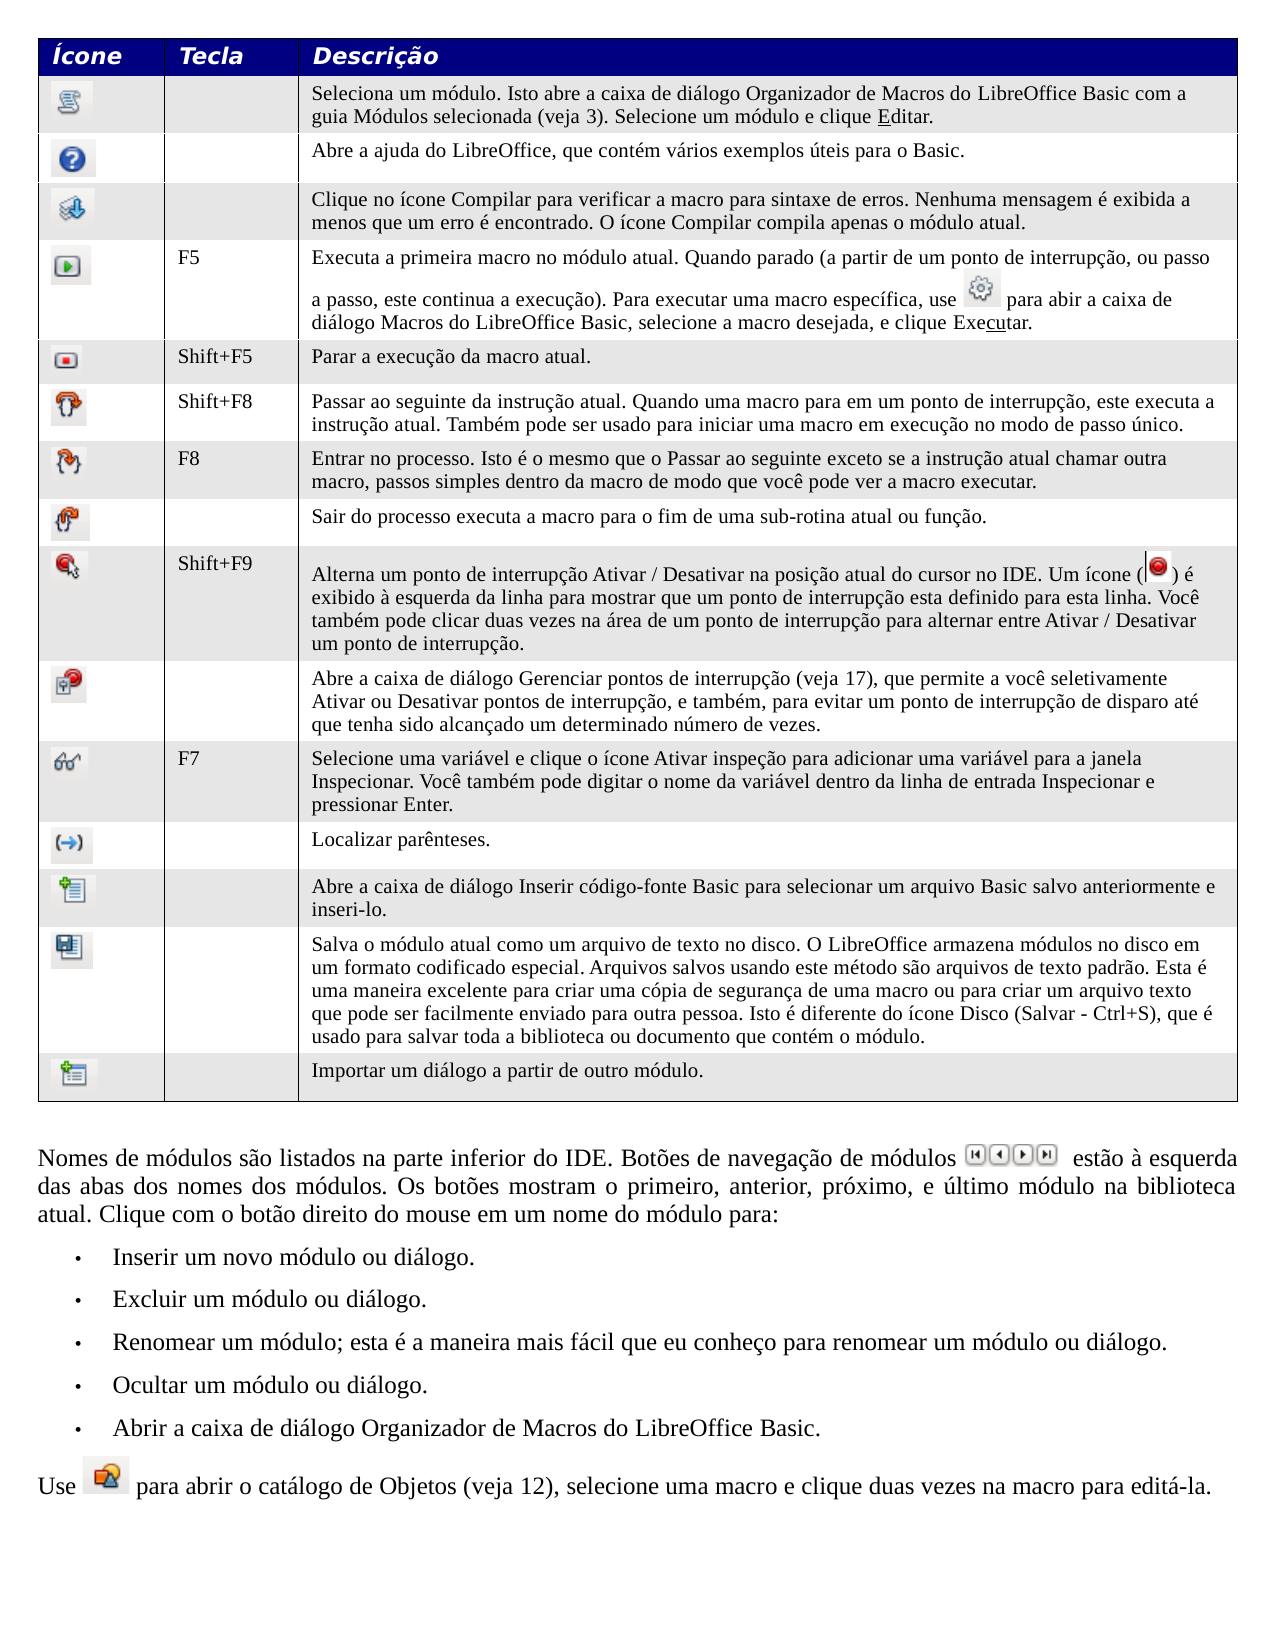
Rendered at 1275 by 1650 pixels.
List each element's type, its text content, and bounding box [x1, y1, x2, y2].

table_cell [39, 240, 164, 339]
table_cell Abre a ajuda do LibreOffice, que contém vários exemplos úteis para o Basic. [299, 134, 1237, 182]
table_cell Localizar parênteses. [299, 822, 1237, 869]
picture [963, 268, 1001, 307]
picture [50, 447, 87, 483]
list Excluir um módulo ou diálogo. [75, 1285, 1237, 1313]
table_cell Salva o módulo atual como um arquivo de texto no disco. O LibreOffice armazena módulos no disco em um formato codificado especial. Arquivos salvos usando este método são arquivos de texto padrão. Esta é uma maneira excelente para criar uma cópia de segurança de uma macro ou para criar um arquivo texto que pode ser facilmente enviado para outra pessoa. Isto é diferente do ícone Disco (Salvar - Ctrl+S), que é usado para salvar toda a biblioteca ou documento que contém o módulo. [299, 927, 1237, 1053]
picture [50, 551, 89, 588]
table_cell [165, 822, 298, 869]
table_cell Clique no ícone Compilar para verificar a macro para sintaxe de erros. Nenhuma mensagem é exibida a menos que um erro é encontrado. O ícone Compilar compila apenas o módulo atual. [299, 183, 1237, 240]
table_header Ícone [39, 39, 164, 76]
picture [50, 504, 90, 541]
table_cell [39, 441, 164, 499]
table_cell [165, 134, 298, 182]
picture [50, 389, 87, 426]
table_cell [39, 869, 164, 927]
table_cell Passar ao seguinte da instrução atual. Quando uma macro para em um ponto de interrupção, este executa a instrução atual. Também pode ser usado para iniciar uma macro em execução no modo de passo único. [299, 384, 1237, 441]
table_cell [165, 183, 298, 240]
text Nomes de módulos são listados na parte inferior do IDE. Botões de navegação de módulos estão à esquerda das abas dos nomes dos módulos. Os botões mostram o primeiro, anterior, próximo, e último módulo na biblioteca atual. Clique com o botão direito do mouse em um nome do módulo para: [37, 1144, 1237, 1228]
list Inserir um novo módulo ou diálogo. [75, 1242, 1237, 1271]
table_cell [39, 499, 164, 546]
picture [50, 875, 97, 911]
table_header Descrição [299, 39, 1237, 76]
table_cell [39, 927, 164, 1053]
picture [50, 188, 95, 228]
picture [964, 1144, 1059, 1167]
table_cell Executa a primeira macro no módulo atual. Quando parado (a partir de um ponto de interrupção, ou passo a passo, este continua a execução). Para executar uma macro específica, use para abir a caixa de diálogo Macros do LibreOffice Basic, selecione a macro desejada, e clique Executar. [299, 240, 1237, 339]
table_cell Shift+F5 [165, 340, 298, 384]
table_cell F7 [165, 741, 298, 822]
table_cell Sair do processo executa a macro para o fim de uma sub-rotina atual ou função. [299, 499, 1237, 546]
picture [50, 1059, 98, 1095]
table_cell Shift+F9 [165, 546, 298, 661]
table_cell [39, 183, 164, 240]
table_cell [39, 76, 164, 133]
picture [50, 139, 97, 177]
table_cell [39, 822, 164, 869]
picture [82, 1456, 130, 1494]
table_cell [165, 869, 298, 927]
table_cell Entrar no processo. Isto é o mesmo que o Passar ao seguinte exceto se a instrução atual chamar outra macro, passos simples dentro da macro de modo que você pode ver a macro executar. [299, 441, 1237, 499]
table_cell [165, 499, 298, 546]
list Abrir a caixa de diálogo Organizador de Macros do LibreOffice Basic. [75, 1414, 1237, 1442]
picture [50, 81, 93, 120]
table_cell Shift+F8 [165, 384, 298, 441]
picture [1145, 551, 1172, 582]
table_cell Alterna um ponto de interrupção Ativar / Desativar na posição atual do cursor no IDE. Um ícone () é exibido à esquerda da linha para mostrar que um ponto de interrupção esta definido para esta linha. Você também pode clicar duas vezes na área de um ponto de interrupção para alternar entre Ativar / Desativar um ponto de interrupção. [299, 546, 1237, 661]
table_cell Parar a execução da macro atual. [299, 340, 1237, 384]
table_cell [165, 1053, 298, 1101]
picture [50, 345, 83, 378]
picture [50, 245, 92, 285]
table_cell [39, 661, 164, 741]
table_header Tecla [165, 39, 298, 76]
table_cell Seleciona um módulo. Isto abre a caixa de diálogo Organizador de Macros do LibreOffice Basic com a guia Módulos selecionada (veja Figura 3). Selecione um módulo e clique Editar. [299, 76, 1237, 133]
table_cell [39, 384, 164, 441]
table_cell [39, 134, 164, 182]
table_cell Selecione uma variável e clique o ícone Ativar inspeção para adicionar uma variável para a janela Inspecionar. Você também pode digitar o nome da variável dentro da linha de entrada Inspecionar e pressionar Enter. [299, 741, 1237, 822]
table_cell [39, 741, 164, 822]
picture [50, 827, 93, 864]
table_cell [39, 546, 164, 661]
text Use para abrir o catálogo de Objetos (veja Figura 12), selecione uma macro e clique duas vezes na macro para editá-la. [37, 1457, 1237, 1499]
list Renomear um módulo; esta é a maneira mais fácil que eu conheço para renomear um módulo ou diálogo. [75, 1328, 1237, 1356]
table_cell [165, 927, 298, 1053]
table_cell [165, 661, 298, 741]
table_cell Importar um diálogo a partir de outro módulo. [299, 1053, 1237, 1101]
table_cell Abre a caixa de diálogo Inserir código-fonte Basic para selecionar um arquivo Basic salvo anteriormente e inseri-lo. [299, 869, 1237, 927]
table_cell Abre a caixa de diálogo Gerenciar pontos de interrupção (veja Figura 17), que permite a você seletivamente Ativar ou Desativar pontos de interrupção, e também, para evitar um ponto de interrupção de disparo até que tenha sido alcançado um determinado número de vezes. [299, 661, 1237, 741]
picture [50, 932, 93, 969]
table_cell [165, 76, 298, 133]
table_cell F8 [165, 441, 298, 499]
table_cell [39, 1053, 164, 1101]
table_cell [39, 340, 164, 384]
picture [50, 666, 87, 703]
picture [50, 747, 89, 783]
table_cell F5 [165, 240, 298, 339]
list Ocultar um módulo ou diálogo. [75, 1371, 1237, 1399]
